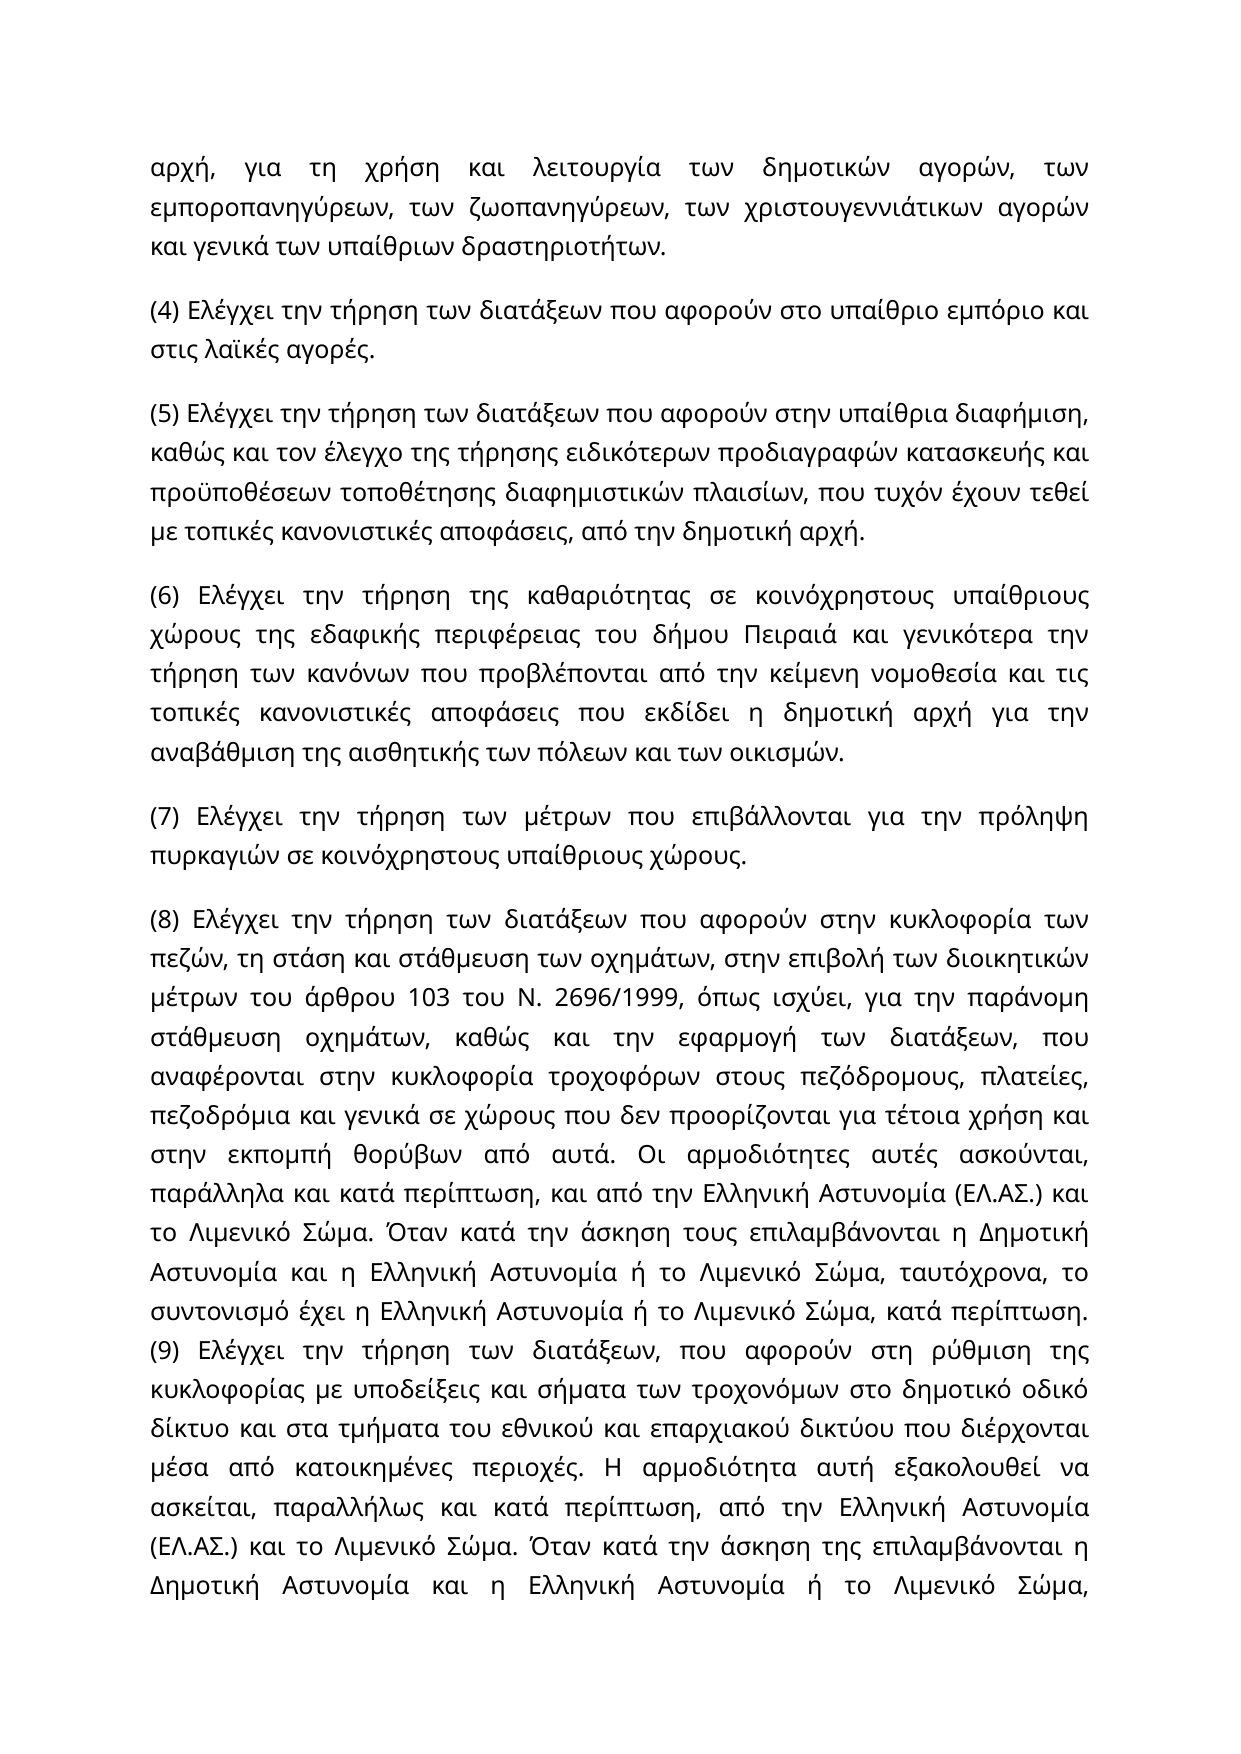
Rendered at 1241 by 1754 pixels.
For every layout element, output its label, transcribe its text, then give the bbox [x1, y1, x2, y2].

text (6) Ελέγχει την τήρηση της καθαριότητας σε κοινόχρηστους υπαίθριους χώρους της εδαφικής περιφέρειας του δήμου Πειραιά και γενικότερα την τήρηση των κανόνων που προβλέπονται από την κείμενη νομοθεσία και τις τοπικές κανονιστικές αποφάσεις που εκδίδει η δημοτική αρχή για την αναβάθμιση της αισθητικής των πόλεων και των οικισμών. [150, 577, 1090, 768]
text (7) Ελέγχει την τήρηση των μέτρων που επιβάλλονται για την πρόληψη πυρκαγιών σε κοινόχρηστους υπαίθριους χώρους. [150, 798, 1090, 872]
text (8) Ελέγχει την τήρηση των διατάξεων που αφορούν στην κυκλοφορία των πεζών, τη στάση και στάθμευση των οχημάτων, στην επιβολή των διοικητικών μέτρων του άρθρου 103 του Ν. 2696/1999, όπως ισχύει, για την παράνομη στάθμευση οχημάτων, καθώς και την εφαρμογή των διατάξεων, που αναφέρονται στην κυκλοφορία τροχοφόρων στους πεζόδρομους, πλατείες, πεζοδρόμια και γενικά σε χώρους που δεν προορίζονται για τέτοια χρήση και στην εκπομπή θορύβων από αυτά. Οι αρμοδιότητες αυτές ασκούνται, παράλληλα και κατά περίπτωση, και από την Ελληνική Αστυνομία (ΕΛ.ΑΣ.) και το Λιμενικό Σώμα. Όταν κατά την άσκηση τους επιλαμβάνονται η Δημοτική Αστυνομία και η Ελληνική Αστυνομία ή το Λιμενικό Σώμα, ταυτόχρονα, το συντονισμό έχει η Ελληνική Αστυνομία ή το Λιμενικό Σώμα, κατά περίπτωση. (9) Ελέγχει την τήρηση των διατάξεων, που αφορούν στη ρύθμιση της κυκλοφορίας με υποδείξεις και σήματα των τροχονόμων στο δημοτικό οδικό δίκτυο και στα τμήματα του εθνικού και επαρχιακού δικτύου που διέρχονται μέσα από κατοικημένες περιοχές. Η αρμοδιότητα αυτή εξακολουθεί να ασκείται, παραλλήλως και κατά περίπτωση, από την Ελληνική Αστυνομία (ΕΛ.ΑΣ.) και το Λιμενικό Σώμα. Όταν κατά την άσκηση της επιλαμβάνονται η Δημοτική Αστυνομία και η Ελληνική Αστυνομία ή το Λιμενικό Σώμα, [150, 902, 1090, 1602]
text αρχή, για τη χρήση και λειτουργία των δημοτικών αγορών, των εμποροπανηγύρεων, των ζωοπανηγύρεων, των χριστουγεννιάτικων αγορών και γενικά των υπαίθριων δραστηριοτήτων. [150, 150, 1090, 262]
text (5) Ελέγχει την τήρηση των διατάξεων που αφορούν στην υπαίθρια διαφήμιση, καθώς και τον έλεγχο της τήρησης ειδικότερων προδιαγραφών κατασκευής και προϋποθέσεων τοποθέτησης διαφημιστικών πλαισίων, που τυχόν έχουν τεθεί με τοπικές κανονιστικές αποφάσεις, από την δημοτική αρχή. [150, 396, 1090, 547]
text (4) Ελέγχει την τήρηση των διατάξεων που αφορούν στο υπαίθριο εμπόριο και στις λαϊκές αγορές. [150, 292, 1090, 366]
